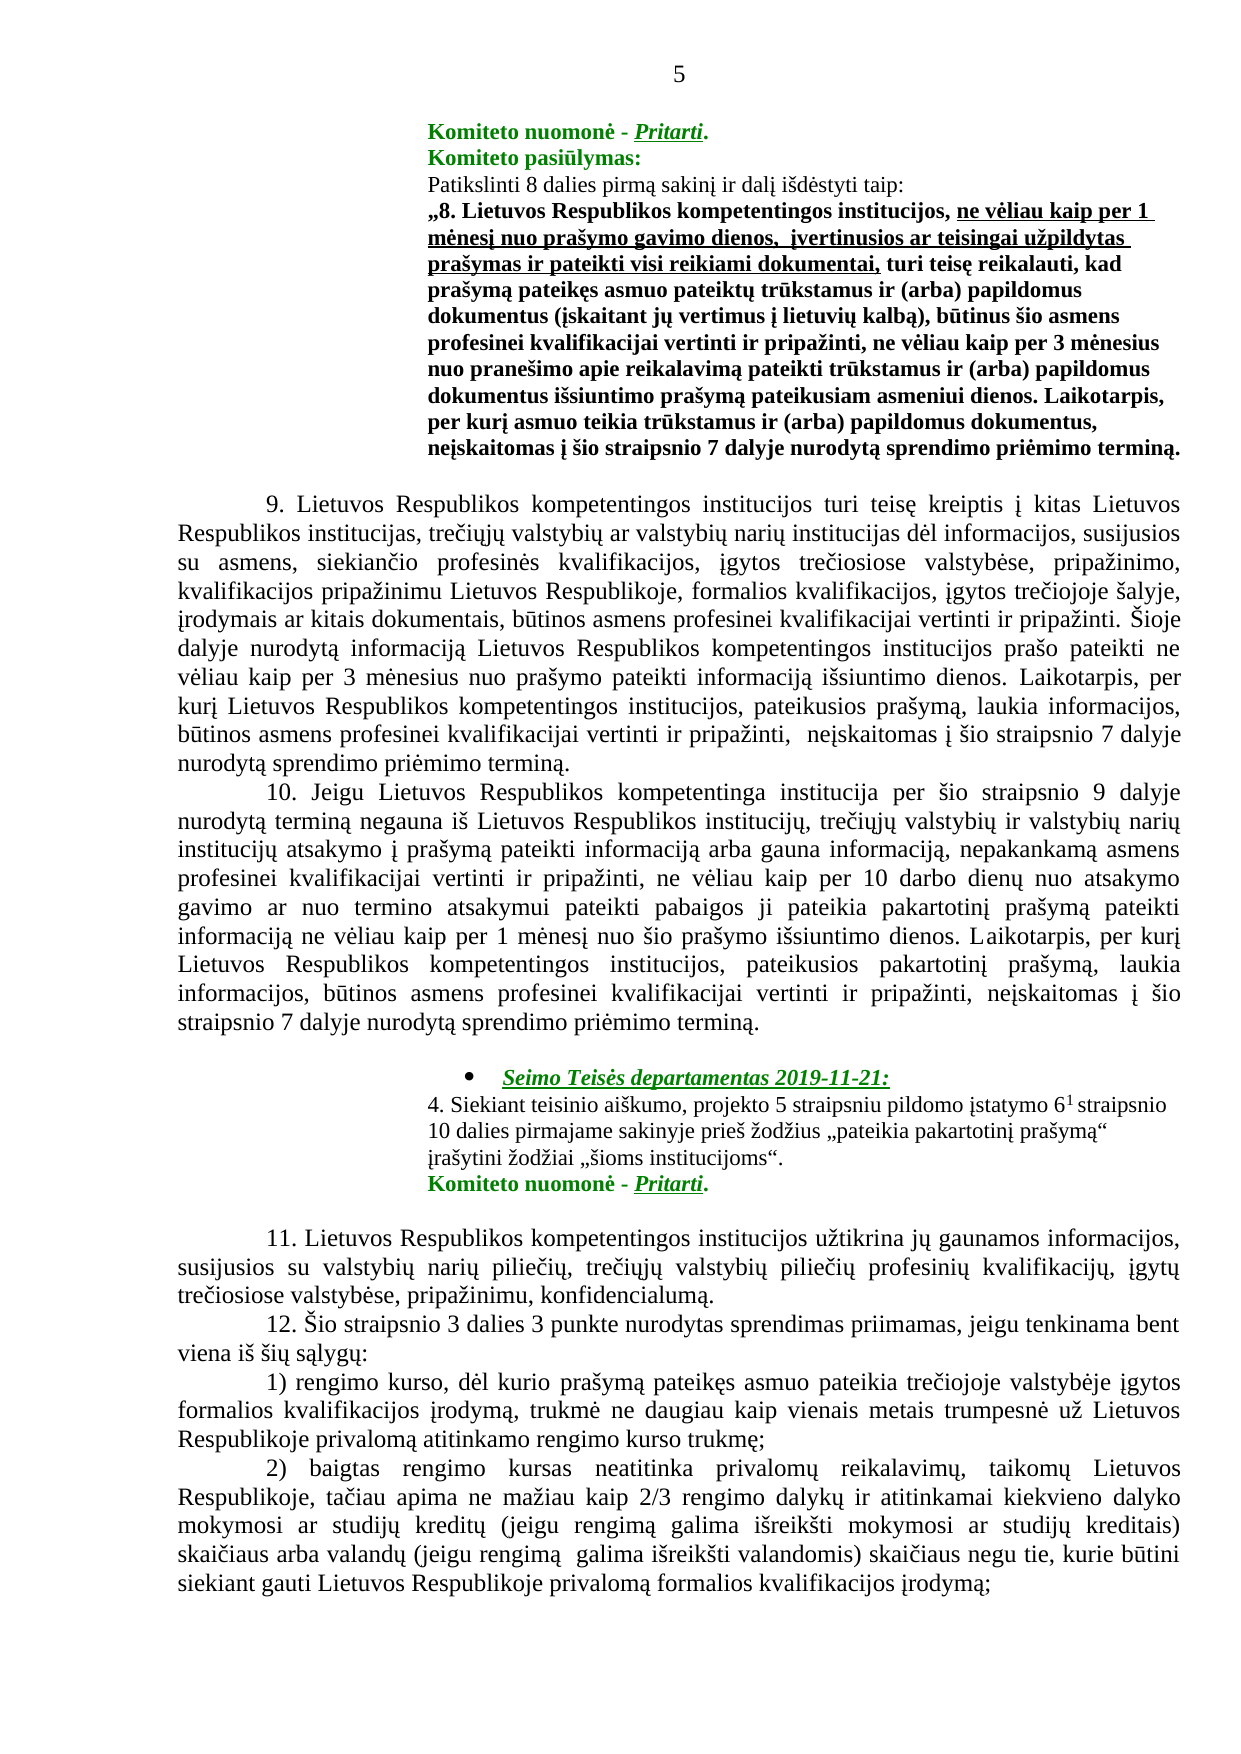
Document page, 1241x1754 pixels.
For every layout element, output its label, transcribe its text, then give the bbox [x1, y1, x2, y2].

text „8. Lietuvos Respublikos kompetentingos institucijos, ne vėliau kaip per 1 mėnesį nuo prašymo gavimo dienos, įvertinusios ar teisingai užpildytas prašymas ir pateikti visi reikiami dokumentai, turi teisę reikalauti, kad prašymą pateikęs asmuo pateiktų trūkstamus ir (arba) papildomus dokumentus (įskaitant jų vertimus į lietuvių kalbą), būtinus šio asmens profesinei kvalifikacijai vertinti ir pripažinti, ne vėliau kaip per 3 mėnesius nuo pranešimo apie reikalavimą pateikti trūkstamus ir (arba) papildomus dokumentus išsiuntimo prašymą pateikusiam asmeniui dienos. Laikotarpis, per kurį asmuo teikia trūkstamus ir (arba) papildomus dokumentus, neįskaitomas į šio straipsnio 7 dalyje nurodytą sprendimo priėmimo terminą. [427, 197, 1181, 461]
text 1) rengimo kurso, dėl kurio prašymą pateikęs asmuo pateikia trečiojoje valstybėje įgytos formalios kvalifikacijos įrodymą, trukmė ne daugiau kaip vienais metais trumpesnė už Lietuvos Respublikoje privalomą atitinkamo rengimo kurso trukmę; [177, 1367, 1181, 1453]
text 11. Lietuvos Respublikos kompetentingos institucijos užtikrina jų gaunamos informacijos, susijusios su valstybių narių piliečių, trečiųjų valstybių piliečių profesinių kvalifikacijų, įgytų trečiosiose valstybėse, pripažinimu, konfidencialumą. [177, 1223, 1181, 1309]
text Komiteto pasiūlymas: [427, 144, 1181, 171]
list Seimo Teisės departamentas 2019-11-21: [465, 1064, 1181, 1091]
text Komiteto nuomonė - Pritarti. [427, 118, 1181, 144]
text Komiteto nuomonė - Pritarti. [427, 1170, 1181, 1197]
text Patikslinti 8 dalies pirmą sakinį ir dalį išdėstyti taip: [427, 171, 1181, 197]
text 12. Šio straipsnio 3 dalies 3 punkte nurodytas sprendimas priimamas, jeigu tenkinama bent viena iš šių sąlygų: [177, 1309, 1181, 1367]
text 9. Lietuvos Respublikos kompetentingos institucijos turi teisę kreiptis į kitas Lietuvos Respublikos institucijas, trečiųjų valstybių ar valstybių narių institucijas dėl informacijos, susijusios su asmens, siekiančio profesinės kvalifikacijos, įgytos trečiosiose valstybėse, pripažinimo, kvalifikacijos pripažinimu Lietuvos Respublikoje, formalios kvalifikacijos, įgytos trečiojoje šalyje, įrodymais ar kitais dokumentais, būtinos asmens profesinei kvalifikacijai vertinti ir pripažinti. Šioje dalyje nurodytą informaciją Lietuvos Respublikos kompetentingos institucijos prašo pateikti ne vėliau kaip per 3 mėnesius nuo prašymo pateikti informaciją išsiuntimo dienos. Laikotarpis, per kurį Lietuvos Respublikos kompetentingos institucijos, pateikusios prašymą, laukia informacijos, būtinos asmens profesinei kvalifikacijai vertinti ir pripažinti, neįskaitomas į šio straipsnio 7 dalyje nurodytą sprendimo priėmimo terminą. [177, 489, 1181, 777]
text 10. Jeigu Lietuvos Respublikos kompetentinga institucija per šio straipsnio 9 dalyje nurodytą terminą negauna iš Lietuvos Respublikos institucijų, trečiųjų valstybių ir valstybių narių institucijų atsakymo į prašymą pateikti informaciją arba gauna informaciją, nepakankamą asmens profesinei kvalifikacijai vertinti ir pripažinti, ne vėliau kaip per 10 darbo dienų nuo atsakymo gavimo ar nuo termino atsakymui pateikti pabaigos ji pateikia pakartotinį prašymą pateikti informaciją ne vėliau kaip per 1 mėnesį nuo šio prašymo išsiuntimo dienos. Laikotarpis, per kurį Lietuvos Respublikos kompetentingos institucijos, pateikusios pakartotinį prašymą, laukia informacijos, būtinos asmens profesinei kvalifikacijai vertinti ir pripažinti, neįskaitomas į šio straipsnio 7 dalyje nurodytą sprendimo priėmimo terminą. [177, 777, 1181, 1036]
text 2) baigtas rengimo kursas neatitinka privalomų reikalavimų, taikomų Lietuvos Respublikoje, tačiau apima ne mažiau kaip 2/3 rengimo dalykų ir atitinkamai kiekvieno dalyko mokymosi ar studijų kreditų (jeigu rengimą galima išreikšti mokymosi ar studijų kreditais) skaičiaus arba valandų (jeigu rengimą galima išreikšti valandomis) skaičiaus negu tie, kurie būtini siekiant gauti Lietuvos Respublikoje privalomą formalios kvalifikacijos įrodymą; [177, 1453, 1181, 1597]
text 4. Siekiant teisinio aiškumo, projekto 5 straipsniu pildomo įstatymo 61 straipsnio 10 dalies pirmajame sakinyje prieš žodžius „pateikia pakartotinį prašymą“ įrašytini žodžiai „šioms institucijoms“. [427, 1091, 1181, 1170]
